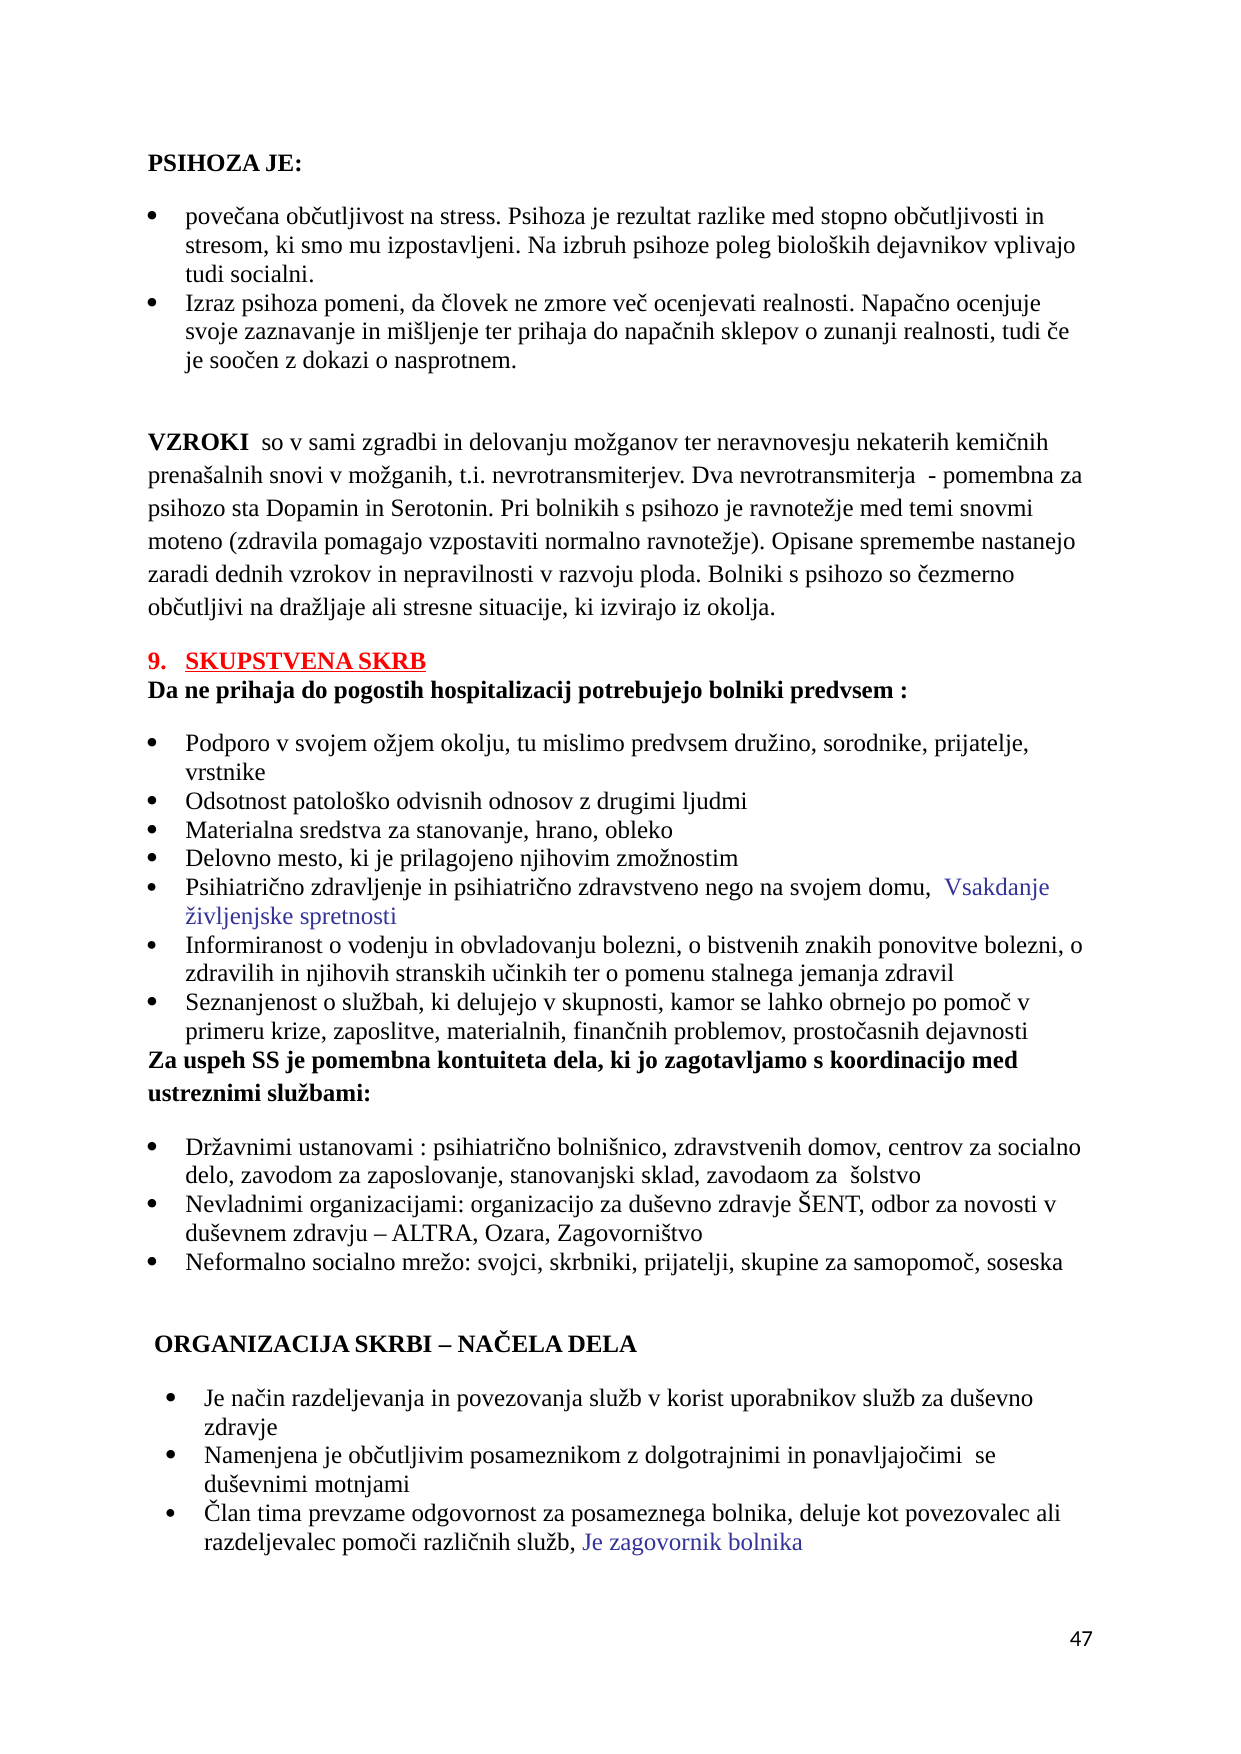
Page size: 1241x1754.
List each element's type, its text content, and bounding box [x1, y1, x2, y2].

list Je način razdeljevanja in povezovanja služb v korist uporabnikov služb za duševno zdravje [166, 1383, 1093, 1441]
list Informiranost o vodenju in obvladovanju bolezni, o bistvenih znakih ponovitve bolezni, o zdravilih in njihovih stranskih učinkih ter o pomenu stalnega jemanja zdravil [148, 930, 1093, 987]
text PSIHOZA JE: [148, 148, 1093, 176]
list Odsotnost patološko odvisnih odnosov z drugimi ljudmi [148, 786, 1093, 815]
list Nevladnimi organizacijami: organizacijo za duševno zdravje ŠENT, odbor za novosti v duševnem zdravju – ALTRA, Ozara, Zagovorništvo [148, 1189, 1093, 1247]
text Za uspeh SS je pomembna kontuiteta dela, ki jo zagotavljamo s koordinacijo med ustreznimi službami: [148, 1045, 1093, 1107]
list Materialna sredstva za stanovanje, hrano, obleko [148, 815, 1093, 843]
list Podporo v svojem ožjem okolju, tu mislimo predvsem družino, sorodnike, prijatelje, vrstnike [148, 728, 1093, 786]
list Namenjena je občutljivim posameznikom z dolgotrajnimi in ponavljajočimi se duševnimi motnjami [166, 1441, 1093, 1498]
list Izraz psihoza pomeni, da človek ne zmore več ocenjevati realnosti. Napačno ocenjuje svoje zaznavanje in mišljenje ter prihaja do napačnih sklepov o zunanji realnosti, tudi če je soočen z dokazi o nasprotnem. [148, 288, 1093, 374]
text VZROKI so v sami zgradbi in delovanju možganov ter neravnovesju nekaterih kemičnih prenašalnih snovi v možganih, t.i. nevrotransmiterjev. Dva nevrotransmiterja - pomembna za psihozo sta Dopamin in Serotonin. Pri bolnikih s psihozo je ravnotežje med temi snovmi moteno (zdravila pomagajo vzpostaviti normalno ravnotežje). Opisane spremembe nastanejo zaradi dednih vzrokov in nepravilnosti v razvoju ploda. Bolniki s psihozo so čezmerno občutljivi na dražljaje ali stresne situacije, ki izvirajo iz okolja. [148, 427, 1093, 621]
list Seznanjenost o službah, ki delujejo v skupnosti, kamor se lahko obrnejo po pomoč v primeru krize, zaposlitve, materialnih, finančnih problemov, prostočasnih dejavnosti [148, 987, 1093, 1045]
list Državnimi ustanovami : psihiatrično bolnišnico, zdravstvenih domov, centrov za socialno delo, zavodom za zaposlovanje, stanovanjski sklad, zavodaom za šolstvo [148, 1132, 1093, 1189]
list Psihiatrično zdravljenje in psihiatrično zdravstveno nego na svojem domu, Vsakdanje življenjske spretnosti [148, 872, 1093, 930]
list povečana občutljivost na stress. Psihoza je rezultat razlike med stopno občutljivosti in stresom, ki smo mu izpostavljeni. Na izbruh psihoze poleg bioloških dejavnikov vplivajo tudi socialni. [148, 201, 1093, 288]
text Da ne prihaja do pogostih hospitalizacij potrebujejo bolniki predvsem : [148, 675, 1093, 703]
text ORGANIZACIJA SKRBI – NAČELA DELA [148, 1329, 1093, 1358]
list Član tima prevzame odgovornost za posameznega bolnika, deluje kot povezovalec ali razdeljevalec pomoči različnih služb, Je zagovornik bolnika [166, 1498, 1093, 1556]
list SKUPSTVENA SKRB [148, 646, 1093, 675]
list Neformalno socialno mrežo: svojci, skrbniki, prijatelji, skupine za samopomoč, soseska [148, 1247, 1093, 1275]
list Delovno mesto, ki je prilagojeno njihovim zmožnostim [148, 843, 1093, 872]
